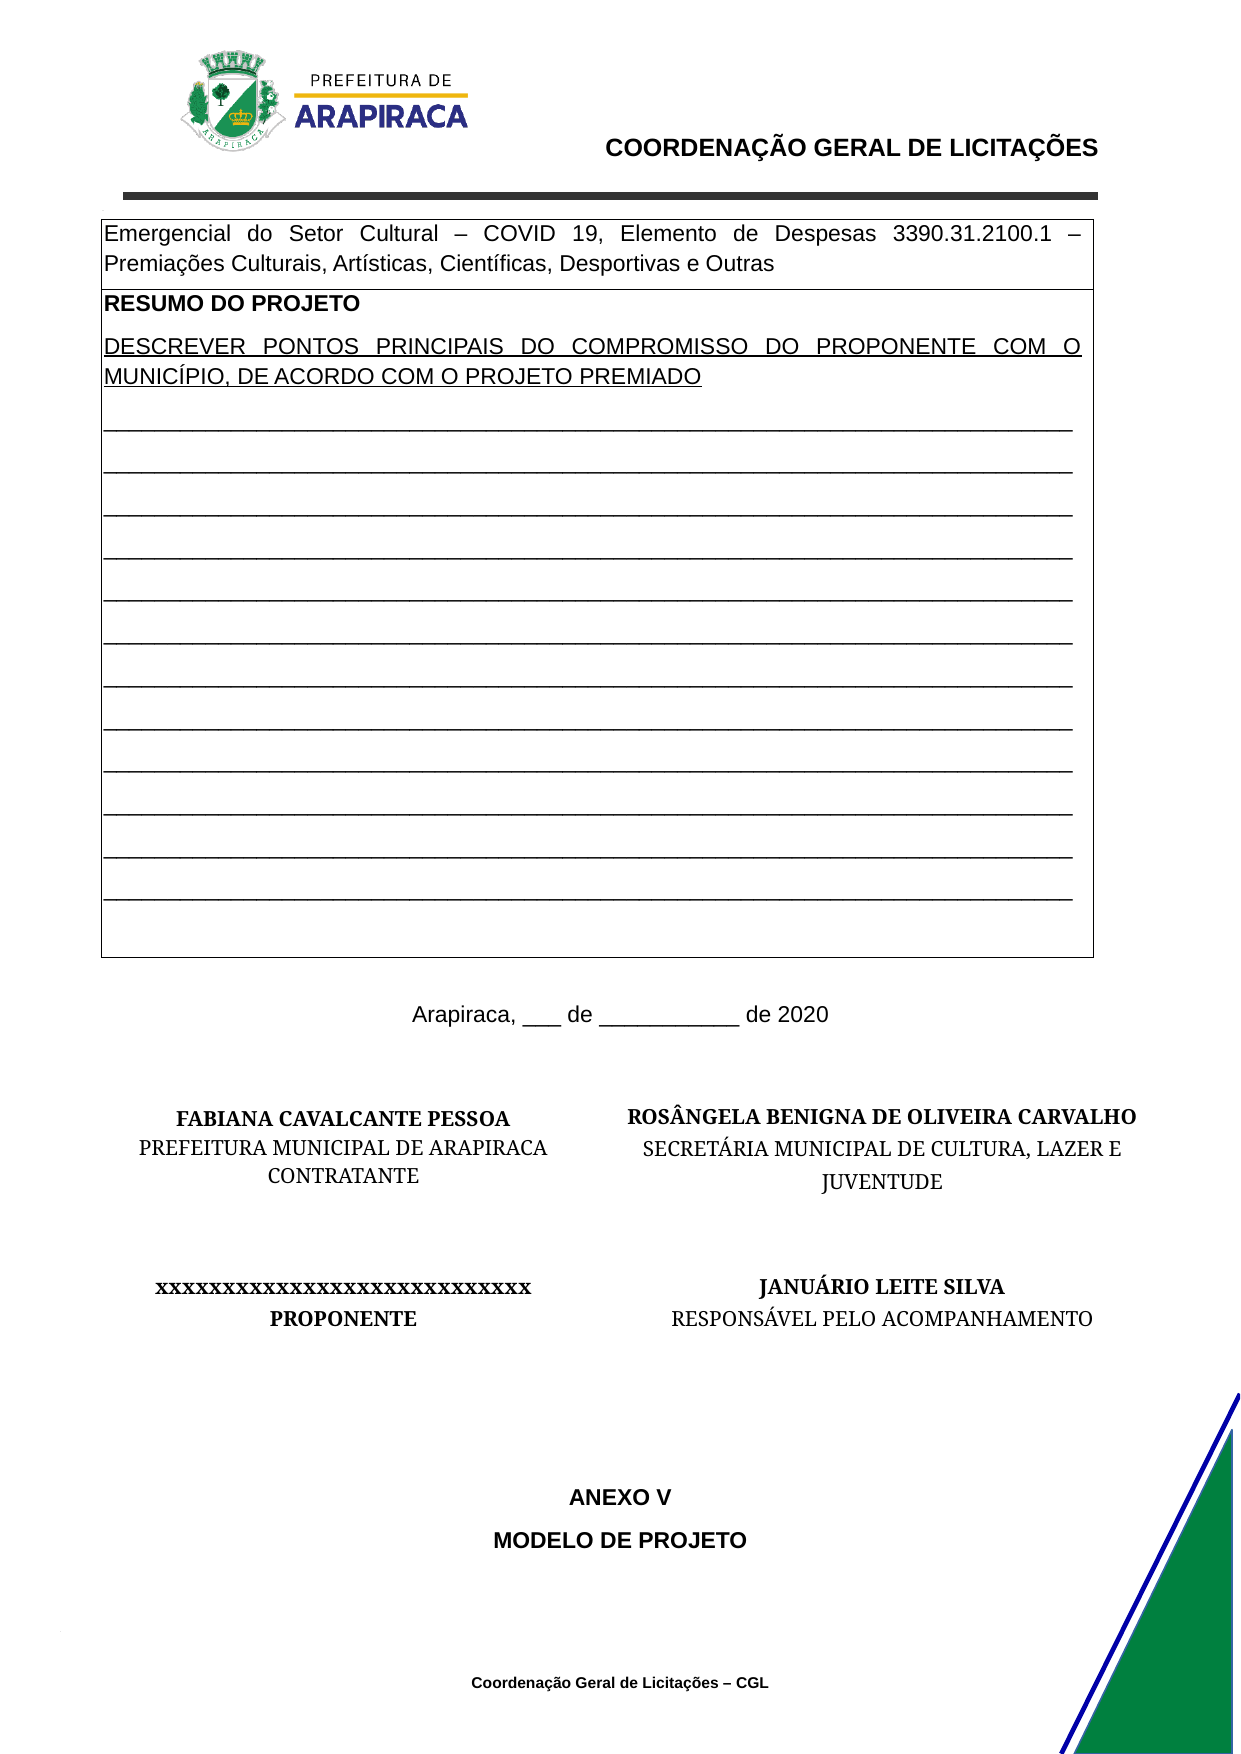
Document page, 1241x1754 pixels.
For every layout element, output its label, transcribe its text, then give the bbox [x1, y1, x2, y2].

table_header ROSÂNGELA BENIGNA DE OLIVEIRA CARVALHO SECRETÁRIA MUNICIPAL DE CULTURA, LAZER E JUVENTUDE [583, 1043, 1182, 1251]
table_cell RESUMO DO PROJETO DESCREVER PONTOS PRINCIPAIS DO COMPROMISSO DO PROPONENTE COM O MUNICÍPIO, DE ACORDO COM O PROJETO PREMIADO ____________________________________________________________________________ ____________________________________________________________________________ ____________________________________________________________________________ ____________________________________________________________________________ ____________________________________________________________________________ ____________________________________________________________________________ ____________________________________________________________________________ ____________________________________________________________________________ ____________________________________________________________________________ ____________________________________________________________________________ ____________________________________________________________________________ ____________________________________________________________________________ [102, 290, 1093, 957]
table_header FABIANA CAVALCANTE PESSOA PREFEITURA MUNICIPAL DE ARAPIRACA CONTRATANTE [104, 1043, 582, 1251]
picture [177, 48, 472, 155]
table_cell Emergencial do Setor Cultural – COVID 19, Elemento de Despesas 3390.31.2100.1 – Premiações Culturais, Artísticas, Científicas, Desportivas e Outras [102, 220, 1093, 289]
table_cell JANUÁRIO LEITE SILVA RESPONSÁVEL PELO ACOMPANHAMENTO [583, 1251, 1182, 1398]
text ANEXO V [118, 1484, 1122, 1510]
text MODELO DE PROJETO [118, 1527, 1122, 1553]
text Arapiraca, ___ de ___________ de 2020 [118, 1001, 1122, 1027]
table_cell xxxxxxxxxxxxxxxxxxxxxxxxxxxx PROPONENTE [104, 1251, 582, 1398]
